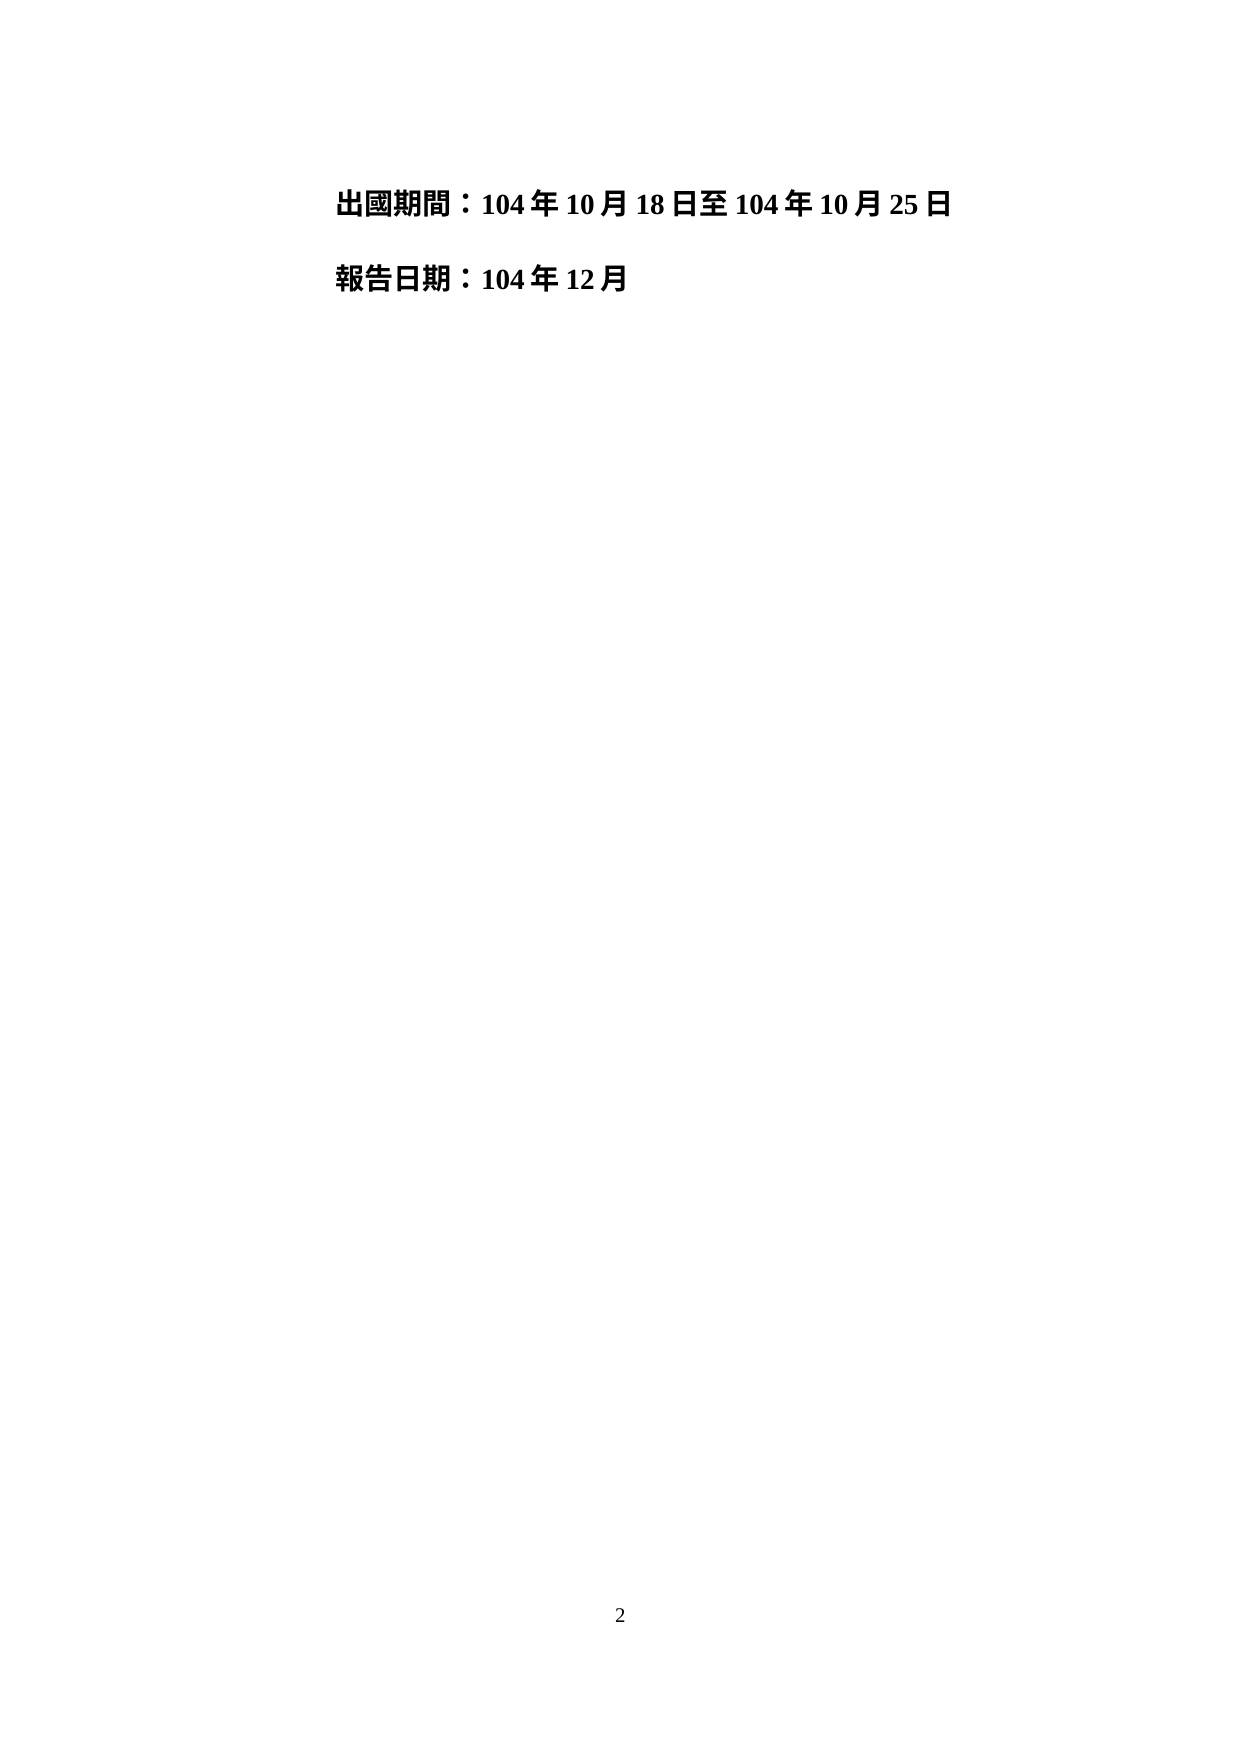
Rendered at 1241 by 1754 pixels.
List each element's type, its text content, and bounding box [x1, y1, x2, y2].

text 報告日期：104年12月 [335, 239, 1053, 314]
text 出國期間：104年10月18日至104年10月25日 [335, 164, 1053, 239]
